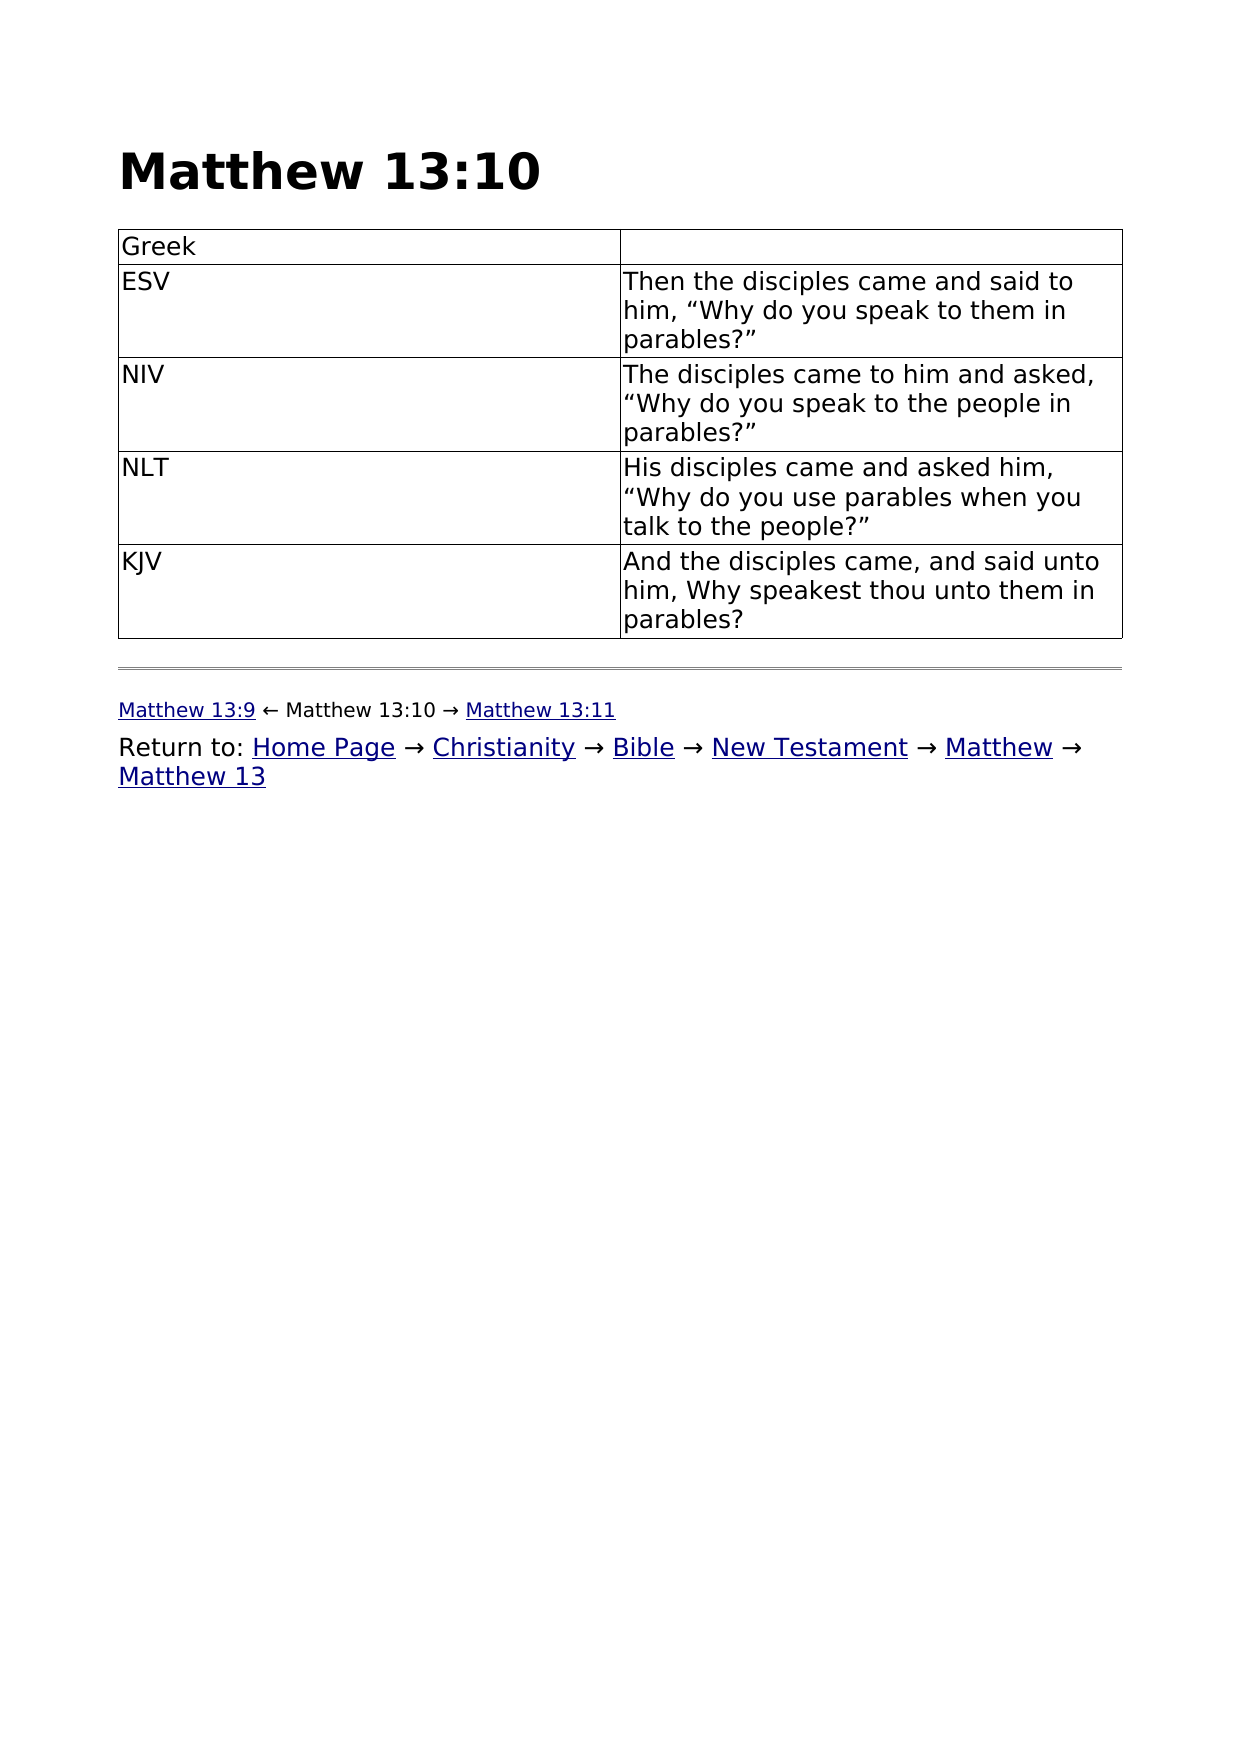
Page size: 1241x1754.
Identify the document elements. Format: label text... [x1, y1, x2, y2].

table_cell And the disciples came, and said unto him, Why speakest thou unto them in parables? [621, 545, 1122, 637]
table_cell ESV [119, 265, 620, 357]
table_cell KJV [119, 545, 620, 637]
table_cell His disciples came and asked him, “Why do you use parables when you talk to the people?” [621, 452, 1122, 544]
table_cell NLT [119, 452, 620, 544]
text Matthew 13:9 ← Matthew 13:10 → Matthew 13:11 [118, 699, 1122, 733]
table_cell The disciples came to him and asked, “Why do you speak to the people in parables?” [621, 358, 1122, 451]
table_cell Then the disciples came and said to him, “Why do you speak to them in parables?” [621, 265, 1122, 357]
table_cell NIV [119, 358, 620, 451]
subtitle Matthew 13:10 [118, 143, 1122, 201]
text Return to: Home Page → Christianity → Bible → New Testament → Matthew → Matthew 13 [118, 733, 1122, 791]
table_header [621, 230, 1122, 264]
table_header Greek [119, 230, 620, 264]
